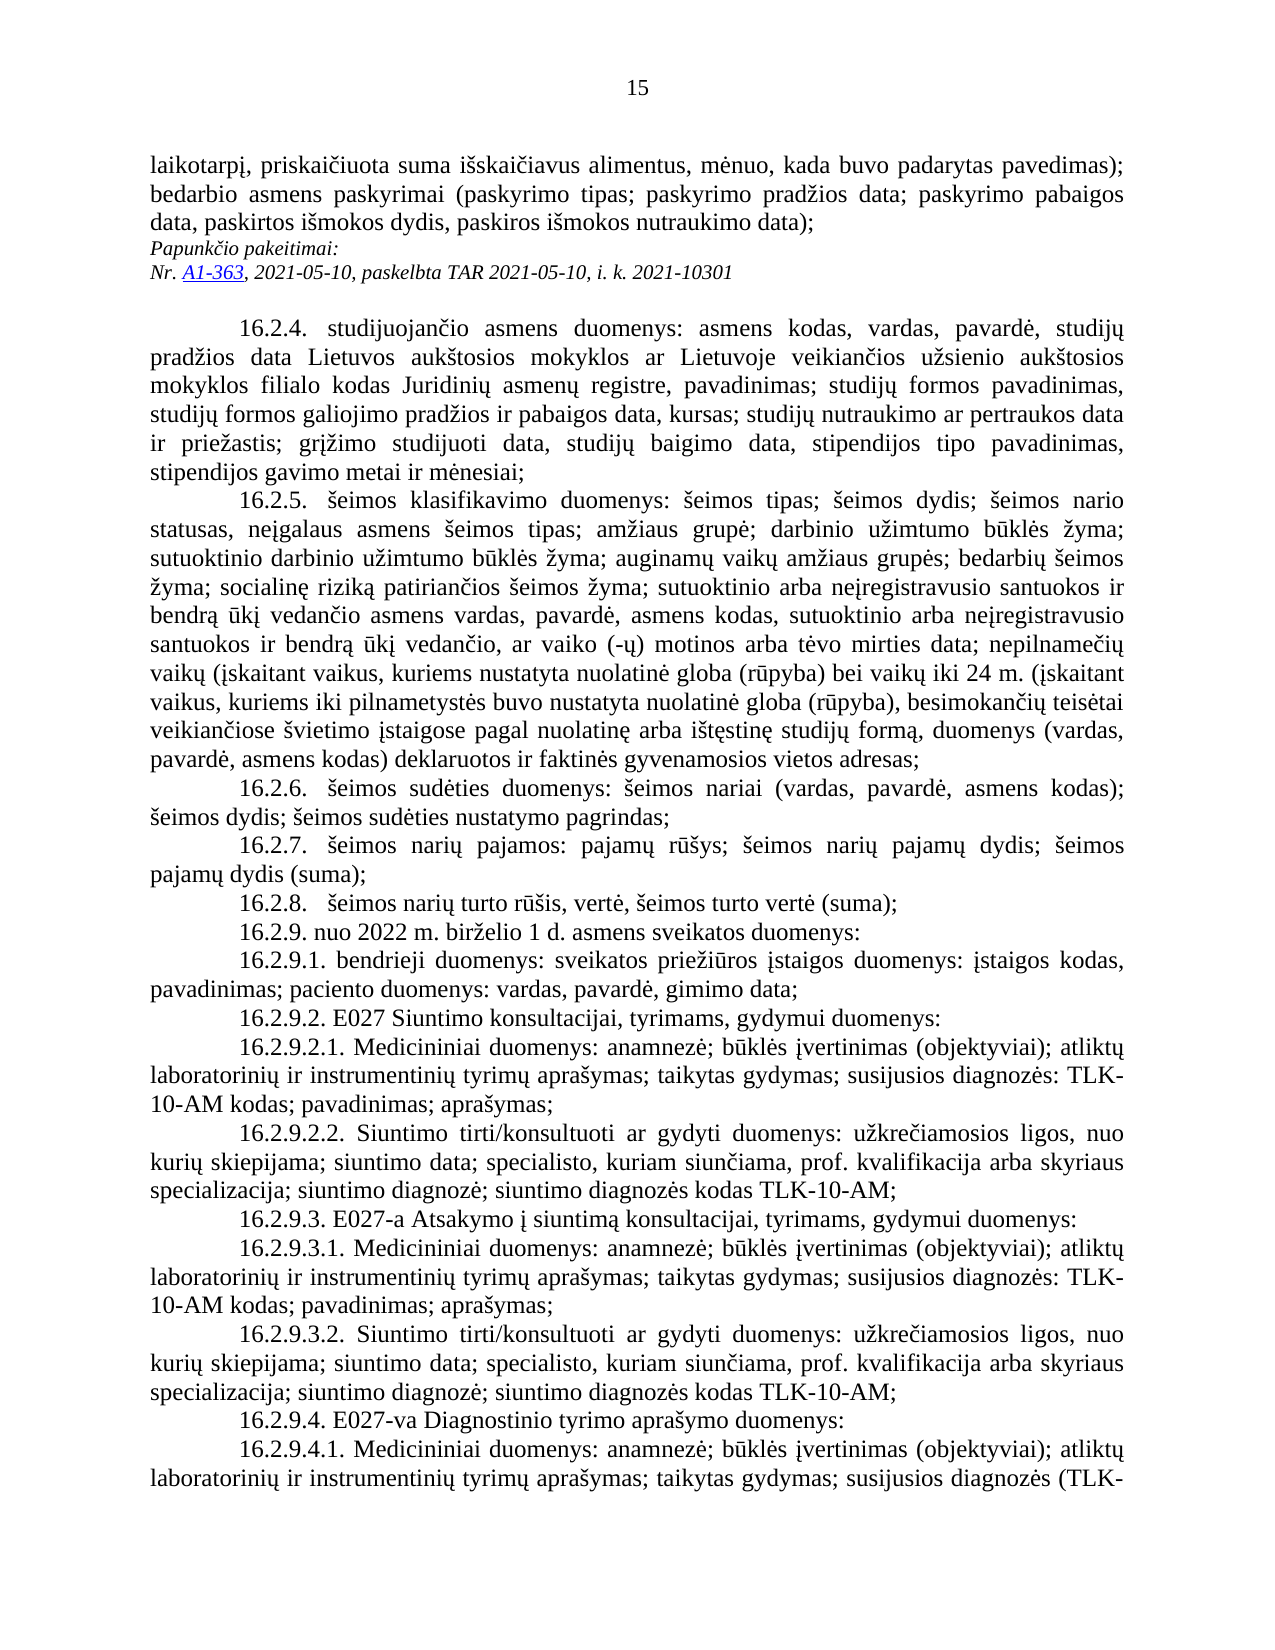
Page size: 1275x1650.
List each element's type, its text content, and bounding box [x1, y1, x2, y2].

text 16.2.9.3. E027-a Atsakymo į siuntimą konsultacijai, tyrimams, gydymui duomenys: [150, 1204, 1125, 1233]
text 16.2.9.2.2. Siuntimo tirti/konsultuoti ar gydyti duomenys: užkrečiamosios ligos, nuo kurių skiepijama; siuntimo data; specialisto, kuriam siunčiama, prof. kvalifikacija arba skyriaus specializacija; siuntimo diagnozė; siuntimo diagnozės kodas TLK-10-AM; [150, 1118, 1125, 1204]
text 16.2.8. šeimos narių turto rūšis, vertė, šeimos turto vertė (suma); [150, 888, 1125, 917]
text Papunkčio pakeitimai: [150, 236, 1125, 260]
text 16.2.9.4.1. Medicininiai duomenys: anamnezė; būklės įvertinimas (objektyviai); atliktų laboratorinių ir instrumentinių tyrimų aprašymas; taikytas gydymas; susijusios diagnozės (TLK- [150, 1434, 1125, 1492]
text 16.2.9.3.2. Siuntimo tirti/konsultuoti ar gydyti duomenys: užkrečiamosios ligos, nuo kurių skiepijama; siuntimo data; specialisto, kuriam siunčiama, prof. kvalifikacija arba skyriaus specializacija; siuntimo diagnozė; siuntimo diagnozės kodas TLK-10-AM; [150, 1319, 1125, 1406]
text 16.2.9.2. E027 Siuntimo konsultacijai, tyrimams, gydymui duomenys: [150, 1003, 1125, 1032]
text laikotarpį, priskaičiuota suma išskaičiavus alimentus, mėnuo, kada buvo padarytas pavedimas); bedarbio asmens paskyrimai (paskyrimo tipas; paskyrimo pradžios data; paskyrimo pabaigos data, paskirtos išmokos dydis, paskiros išmokos nutraukimo data); [150, 150, 1125, 236]
text 16.2.9. nuo 2022 m. birželio 1 d. asmens sveikatos duomenys: [150, 917, 1125, 946]
text 16.2.7. šeimos narių pajamos: pajamų rūšys; šeimos narių pajamų dydis; šeimos pajamų dydis (suma); [150, 831, 1125, 888]
text 16.2.9.1. bendrieji duomenys: sveikatos priežiūros įstaigos duomenys: įstaigos kodas, pavadinimas; paciento duomenys: vardas, pavardė, gimimo data; [150, 946, 1125, 1003]
text 16.2.6. šeimos sudėties duomenys: šeimos nariai (vardas, pavardė, asmens kodas); šeimos dydis; šeimos sudėties nustatymo pagrindas; [150, 773, 1125, 831]
text 16.2.5. šeimos klasifikavimo duomenys: šeimos tipas; šeimos dydis; šeimos nario statusas, neįgalaus asmens šeimos tipas; amžiaus grupė; darbinio užimtumo būklės žyma; sutuoktinio darbinio užimtumo būklės žyma; auginamų vaikų amžiaus grupės; bedarbių šeimos žyma; socialinę riziką patiriančios šeimos žyma; sutuoktinio arba neįregistravusio santuokos ir bendrą ūkį vedančio asmens vardas, pavardė, asmens kodas, sutuoktinio arba neįregistravusio santuokos ir bendrą ūkį vedančio, ar vaiko (-ų) motinos arba tėvo mirties data; nepilnamečių vaikų (įskaitant vaikus, kuriems nustatyta nuolatinė globa (rūpyba) bei vaikų iki 24 m. (įskaitant vaikus, kuriems iki pilnametystės buvo nustatyta nuolatinė globa (rūpyba), besimokančių teisėtai veikiančiose švietimo įstaigose pagal nuolatinę arba ištęstinę studijų formą, duomenys (vardas, pavardė, asmens kodas) deklaruotos ir faktinės gyvenamosios vietos adresas; [150, 486, 1125, 773]
text 16.2.9.4. E027-va Diagnostinio tyrimo aprašymo duomenys: [150, 1406, 1125, 1434]
text 16.2.9.3.1. Medicininiai duomenys: anamnezė; būklės įvertinimas (objektyviai); atliktų laboratorinių ir instrumentinių tyrimų aprašymas; taikytas gydymas; susijusios diagnozės: TLK-10-AM kodas; pavadinimas; aprašymas; [150, 1233, 1125, 1319]
text Nr. A1-363, 2021-05-10, paskelbta TAR 2021-05-10, i. k. 2021-10301 [150, 260, 1125, 284]
text 16.2.4. studijuojančio asmens duomenys: asmens kodas, vardas, pavardė, studijų pradžios data Lietuvos aukštosios mokyklos ar Lietuvoje veikiančios užsienio aukštosios mokyklos filialo kodas Juridinių asmenų registre, pavadinimas; studijų formos pavadinimas, studijų formos galiojimo pradžios ir pabaigos data, kursas; studijų nutraukimo ar pertraukos data ir priežastis; grįžimo studijuoti data, studijų baigimo data, stipendijos tipo pavadinimas, stipendijos gavimo metai ir mėnesiai; [150, 313, 1125, 486]
text 16.2.9.2.1. Medicininiai duomenys: anamnezė; būklės įvertinimas (objektyviai); atliktų laboratorinių ir instrumentinių tyrimų aprašymas; taikytas gydymas; susijusios diagnozės: TLK-10-AM kodas; pavadinimas; aprašymas; [150, 1032, 1125, 1118]
